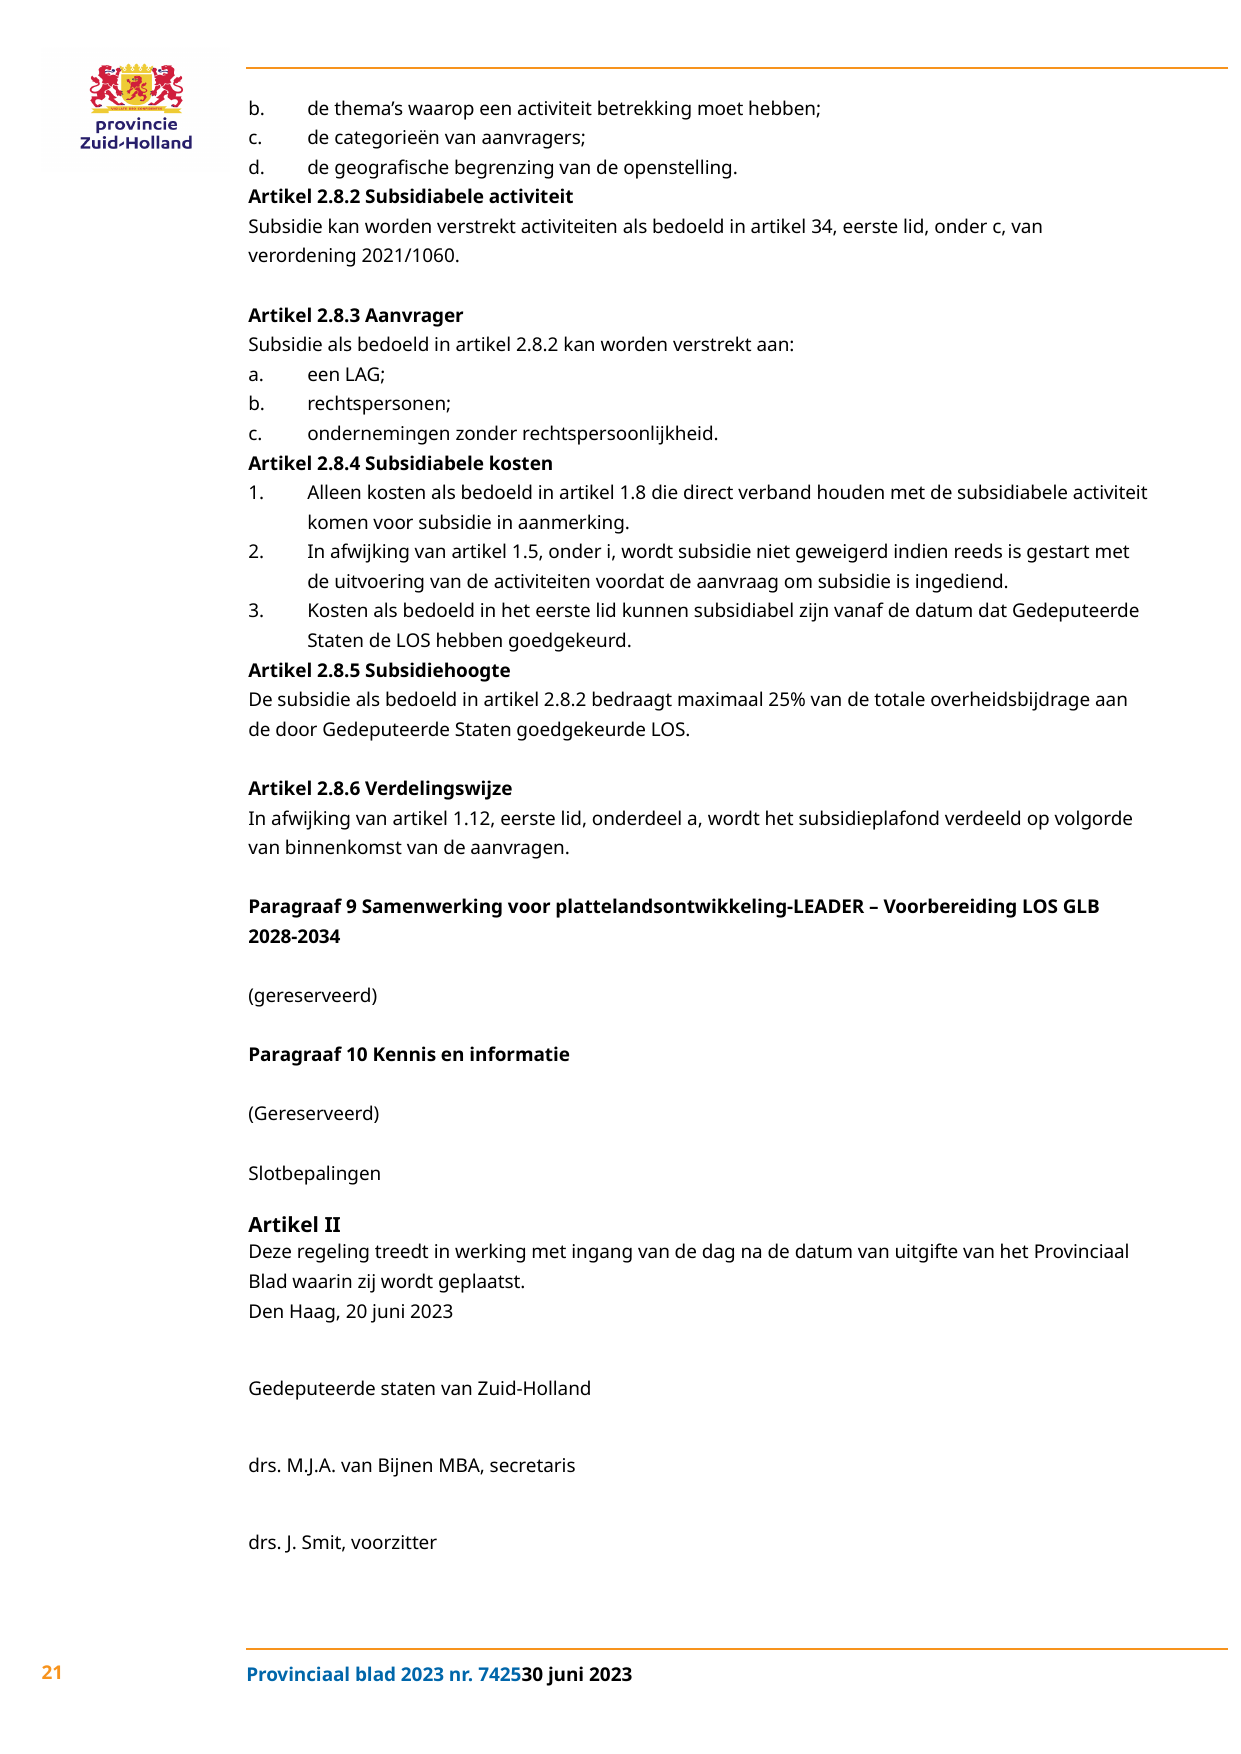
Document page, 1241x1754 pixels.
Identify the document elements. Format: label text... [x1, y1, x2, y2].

list rechtspersonen; [248, 391, 1152, 416]
text Den Haag, 20 juni 2023 [248, 1298, 1152, 1323]
text Artikel 2.8.4 Subsidiabele kosten [248, 450, 1152, 476]
list In afwijking van artikel 1.5, onder i, wordt subsidie niet geweigerd indien reeds is gestart met de uitvoering van de activiteiten voordat de aanvraag om subsidie is ingediend. [248, 538, 1152, 594]
text drs. M.J.A. van Bijnen MBA, secretaris [248, 1452, 1152, 1478]
text Deze regeling treedt in werking met ingang van de dag na de datum van uitgifte van het Provinciaal Blad waarin zij wordt geplaatst. [248, 1239, 1152, 1294]
text Paragraaf 9 Samenwerking voor plattelandsontwikkeling-LEADER – Voorbereiding LOS GLB 2028-2034 [248, 893, 1152, 949]
list Alleen kosten als bedoeld in artikel 1.8 die direct verband houden met de subsidiabele activiteit komen voor subsidie in aanmerking. [248, 479, 1152, 535]
text Paragraaf 10 Kennis en informatie [248, 1041, 1152, 1067]
text (Gereserveerd) [248, 1101, 1152, 1126]
list de geografische begrenzing van de openstelling. [248, 154, 1152, 180]
list de categorieën van aanvragers; [248, 124, 1152, 150]
text Artikel II [248, 1210, 1152, 1239]
text (gereserveerd) [248, 982, 1152, 1008]
list een LAG; [248, 361, 1152, 387]
text Gedeputeerde staten van Zuid-Holland [248, 1375, 1152, 1401]
text De subsidie als bedoeld in artikel 2.8.2 bedraagt maximaal 25% van de totale overheidsbijdrage aan de door Gedeputeerde Staten goedgekeurde LOS. [248, 686, 1152, 742]
text Artikel 2.8.3 Aanvrager [248, 302, 1152, 328]
text drs. J. Smit, voorzitter [248, 1529, 1152, 1555]
picture [41, 47, 231, 172]
list de thema’s waarop een activiteit betrekking moet hebben; [248, 95, 1152, 121]
list ondernemingen zonder rechtspersoonlijkheid. [248, 420, 1152, 446]
text Slotbepalingen [248, 1160, 1152, 1186]
text Artikel 2.8.6 Verdelingswijze [248, 775, 1152, 801]
text Subsidie kan worden verstrekt activiteiten als bedoeld in artikel 34, eerste lid, onder c, van verordening 2021/1060. [248, 213, 1152, 268]
text In afwijking van artikel 1.12, eerste lid, onderdeel a, wordt het subsidieplafond verdeeld op volgorde van binnenkomst van de aanvragen. [248, 805, 1152, 860]
text Artikel 2.8.2 Subsidiabele activiteit [248, 183, 1152, 209]
text Artikel 2.8.5 Subsidiehoogte [248, 657, 1152, 683]
text Subsidie als bedoeld in artikel 2.8.2 kan worden verstrekt aan: [248, 331, 1152, 357]
list Kosten als bedoeld in het eerste lid kunnen subsidiabel zijn vanaf de datum dat Gedeputeerde Staten de LOS hebben goedgekeurd. [248, 598, 1152, 653]
